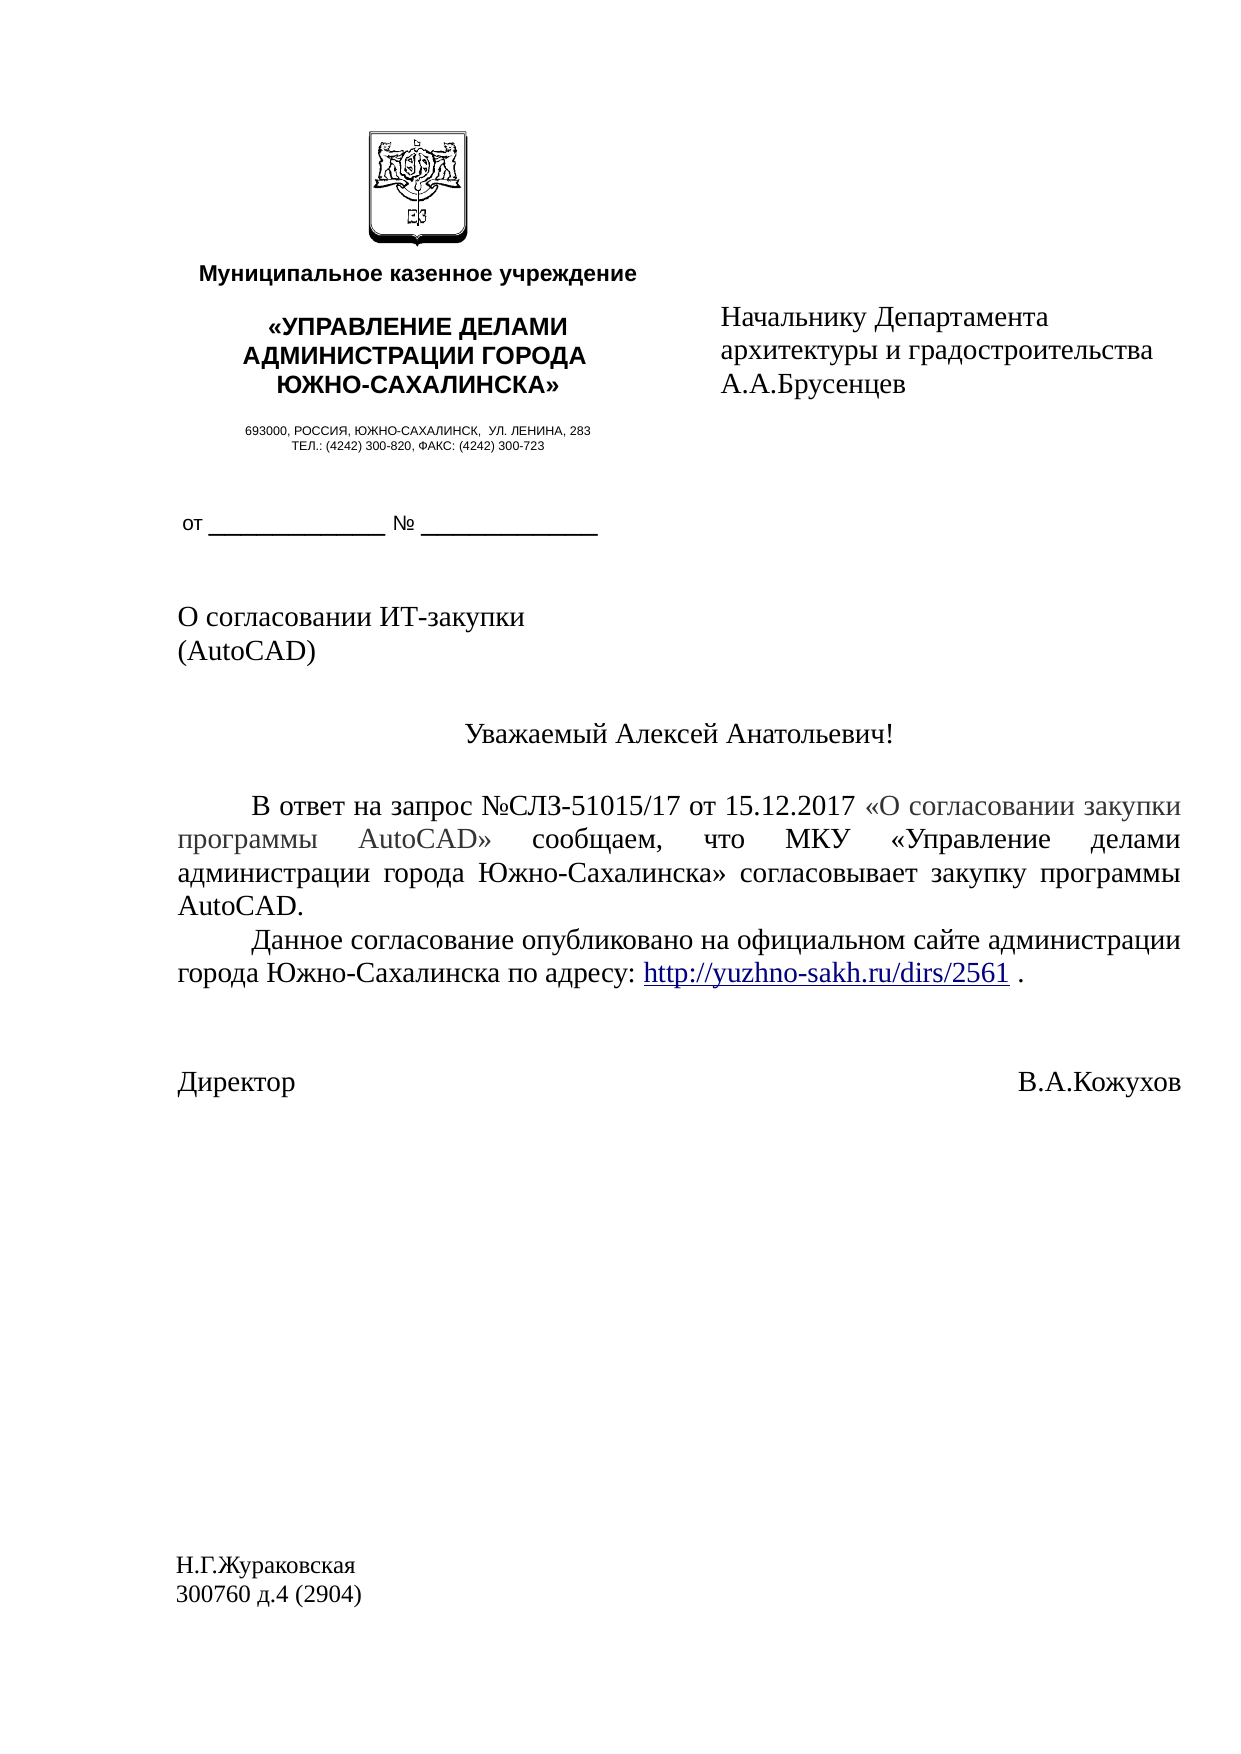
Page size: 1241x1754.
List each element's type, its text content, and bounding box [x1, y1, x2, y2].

text 300760 д.4 (2904) [176, 1579, 430, 1608]
text «УПРАВЛЕНИЕ ДЕЛАМИ АДМИНИСТРАЦИИ ГОРОДА ЮЖНО-САХАЛИНСКА» [182, 312, 654, 399]
text Начальнику Департамента архитектуры и градостроительства А.А.Брусенцев [720, 299, 1176, 400]
text Муниципальное казенное учреждение [182, 259, 654, 287]
text В ответ на запрос №СЛЗ-51015/17 от 15.12.2017 «О согласовании закупки программы AutoCAD» сообщаем, что МКУ «Управление делами администрации города Южно-Сахалинска» согласовывает закупку программы AutoCAD. [177, 788, 1181, 922]
text Уважаемый Алексей Анатольевич! [177, 717, 1181, 750]
text Данное согласование опубликовано на официальном сайте администрации города Южно-Сахалинска по адресу: http://yuzhno-sakh.ru/dirs/2561 . [177, 922, 1181, 989]
text О согласовании ИТ-закупки (AutoCAD) [177, 599, 650, 667]
text 693000, РОССИЯ, ЮЖНО-САХАЛИНСК, УЛ. ЛЕНИНА, 283 [182, 424, 654, 438]
text от ___________ № ___________ [182, 503, 654, 536]
text Директор В.А.Кожухов [177, 1064, 1181, 1098]
text ТЕЛ.: (4242) 300-820, ФАКС: (4242) 300-723 [182, 438, 654, 453]
text Н.Г.Жураковская [176, 1549, 430, 1579]
